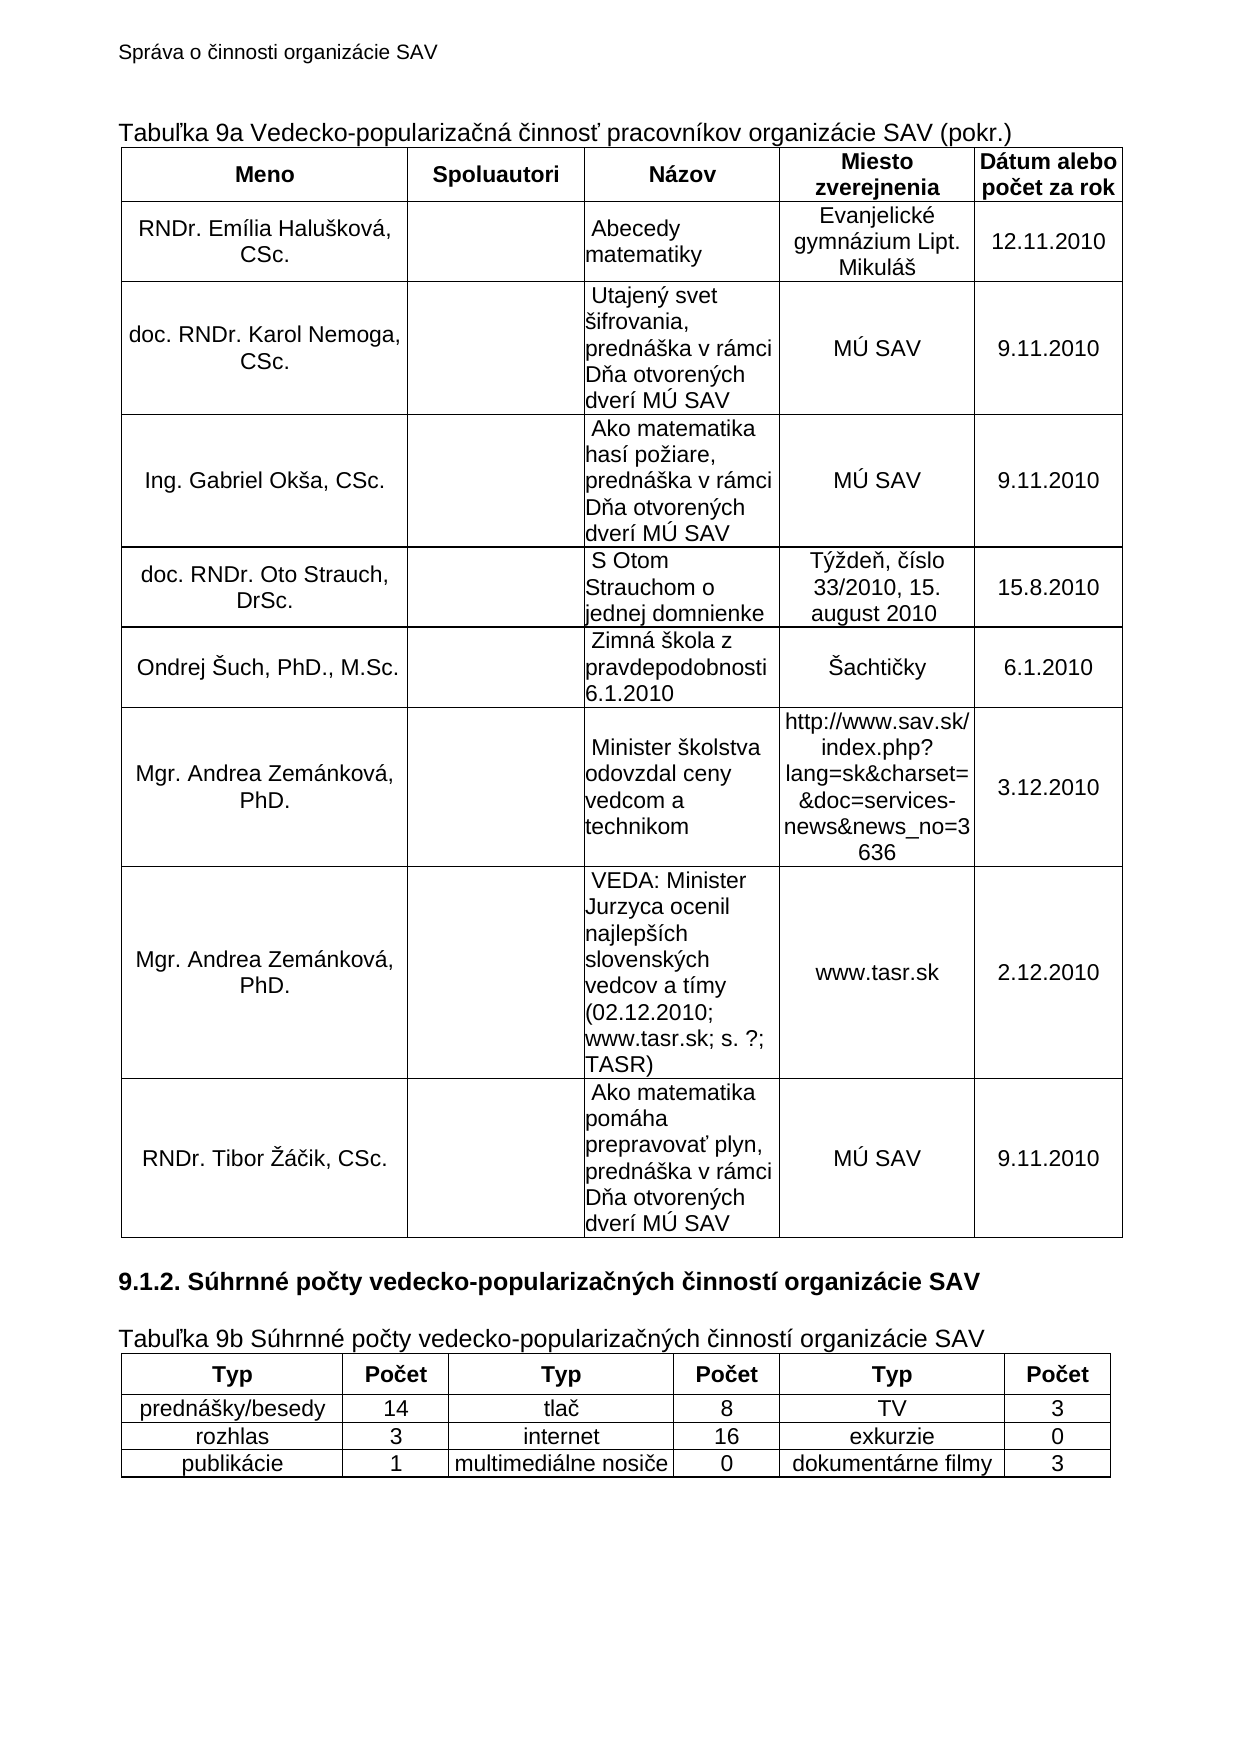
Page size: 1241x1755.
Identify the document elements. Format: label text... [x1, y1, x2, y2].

table_cell [408, 202, 584, 281]
text Tabuľka 9a Vedecko-popularizačná činnosť pracovníkov organizácie SAV (pokr.) [118, 118, 1122, 147]
table_cell [408, 415, 584, 546]
table_cell [408, 1079, 584, 1237]
table_header Typ [780, 1354, 1004, 1394]
table_cell 0 [674, 1450, 779, 1476]
table_cell Evanjelické gymnázium Lipt. Mikuláš [780, 202, 974, 281]
table_cell www.tasr.sk [780, 867, 974, 1078]
table_cell Ako matematika hasí požiare, prednáška v rámci Dňa otvorených dverí MÚ SAV [585, 415, 779, 546]
table_cell Utajený svet šifrovania, prednáška v rámci Dňa otvorených dverí MÚ SAV [585, 282, 779, 413]
table_cell [408, 628, 584, 707]
table_cell Ing. Gabriel Okša, CSc. [122, 415, 407, 546]
table_cell 9.11.2010 [975, 282, 1122, 413]
table_cell Šachtičky [780, 628, 974, 707]
table_cell exkurzie [780, 1423, 1004, 1449]
table_cell 6.1.2010 [975, 628, 1122, 707]
table_cell VEDA: Minister Jurzyca ocenil najlepších slovenských vedcov a tímy (02.12.2010; www.tasr.sk; s. ?; TASR) [585, 867, 779, 1078]
table_cell 3 [1005, 1395, 1110, 1422]
table_cell [408, 867, 584, 1078]
table_cell RNDr. Emília Halušková, CSc. [122, 202, 407, 281]
table_cell multimediálne nosiče [449, 1450, 673, 1476]
table_cell Ako matematika pomáha prepravovať plyn, prednáška v rámci Dňa otvorených dverí MÚ SAV [585, 1079, 779, 1237]
table_cell 2.12.2010 [975, 867, 1122, 1078]
table_cell publikácie [122, 1450, 342, 1476]
table_cell internet [449, 1423, 673, 1449]
table_cell S Otom Strauchom o jednej domnienke [585, 548, 779, 626]
table_cell dokumentárne filmy [780, 1450, 1004, 1476]
table_cell 14 [343, 1395, 448, 1422]
table_cell TV [780, 1395, 1004, 1422]
table_cell 8 [674, 1395, 779, 1422]
text Tabuľka 9b Súhrnné počty vedecko-popularizačných činností organizácie SAV [118, 1324, 1122, 1353]
table_header Názov [585, 148, 779, 201]
table_cell Ondrej Šuch, PhD., M.Sc. [122, 628, 407, 707]
table_cell [408, 282, 584, 413]
table_cell 3.12.2010 [975, 708, 1122, 866]
table_cell tlač [449, 1395, 673, 1422]
table_header Dátum alebo počet za rok [975, 148, 1122, 201]
table_header Počet [343, 1354, 448, 1394]
table_cell 9.11.2010 [975, 415, 1122, 546]
table_cell Mgr. Andrea Zemánková, PhD. [122, 708, 407, 866]
table_cell Abecedy matematiky [585, 202, 779, 281]
table_header Typ [449, 1354, 673, 1394]
table_header Meno [122, 148, 407, 201]
table_cell [408, 548, 584, 626]
table_cell Týždeň, číslo 33/2010, 15. august 2010 [780, 548, 974, 626]
table_cell [408, 708, 584, 866]
table_cell prednášky/besedy [122, 1395, 342, 1422]
table_cell 16 [674, 1423, 779, 1449]
table_cell 3 [1005, 1450, 1110, 1476]
table_cell MÚ SAV [780, 1079, 974, 1237]
table_cell rozhlas [122, 1423, 342, 1449]
table_cell doc. RNDr. Karol Nemoga, CSc. [122, 282, 407, 413]
table_header Počet [674, 1354, 779, 1394]
table_cell 15.8.2010 [975, 548, 1122, 626]
table_header Počet [1005, 1354, 1110, 1394]
table_cell 1 [343, 1450, 448, 1476]
table_cell RNDr. Tibor Žáčik, CSc. [122, 1079, 407, 1237]
table_cell 9.11.2010 [975, 1079, 1122, 1237]
table_cell 3 [343, 1423, 448, 1449]
text 9.1.2. Súhrnné počty vedecko-popularizačných činností organizácie SAV [118, 1238, 1122, 1324]
table_cell Minister školstva odovzdal ceny vedcom a technikom [585, 708, 779, 866]
table_cell 0 [1005, 1423, 1110, 1449]
table_header Spoluautori [408, 148, 584, 201]
table_cell http://www.sav.sk/index.php?lang=sk&charset=&doc=services-news&news_no=3636 [780, 708, 974, 866]
table_cell Mgr. Andrea Zemánková, PhD. [122, 867, 407, 1078]
table_header Typ [122, 1354, 342, 1394]
table_cell Zimná škola z pravdepodobnosti 6.1.2010 [585, 628, 779, 707]
table_cell 12.11.2010 [975, 202, 1122, 281]
table_cell MÚ SAV [780, 282, 974, 413]
table_cell doc. RNDr. Oto Strauch, DrSc. [122, 548, 407, 626]
table_cell MÚ SAV [780, 415, 974, 546]
table_header Miesto zverejnenia [780, 148, 974, 201]
